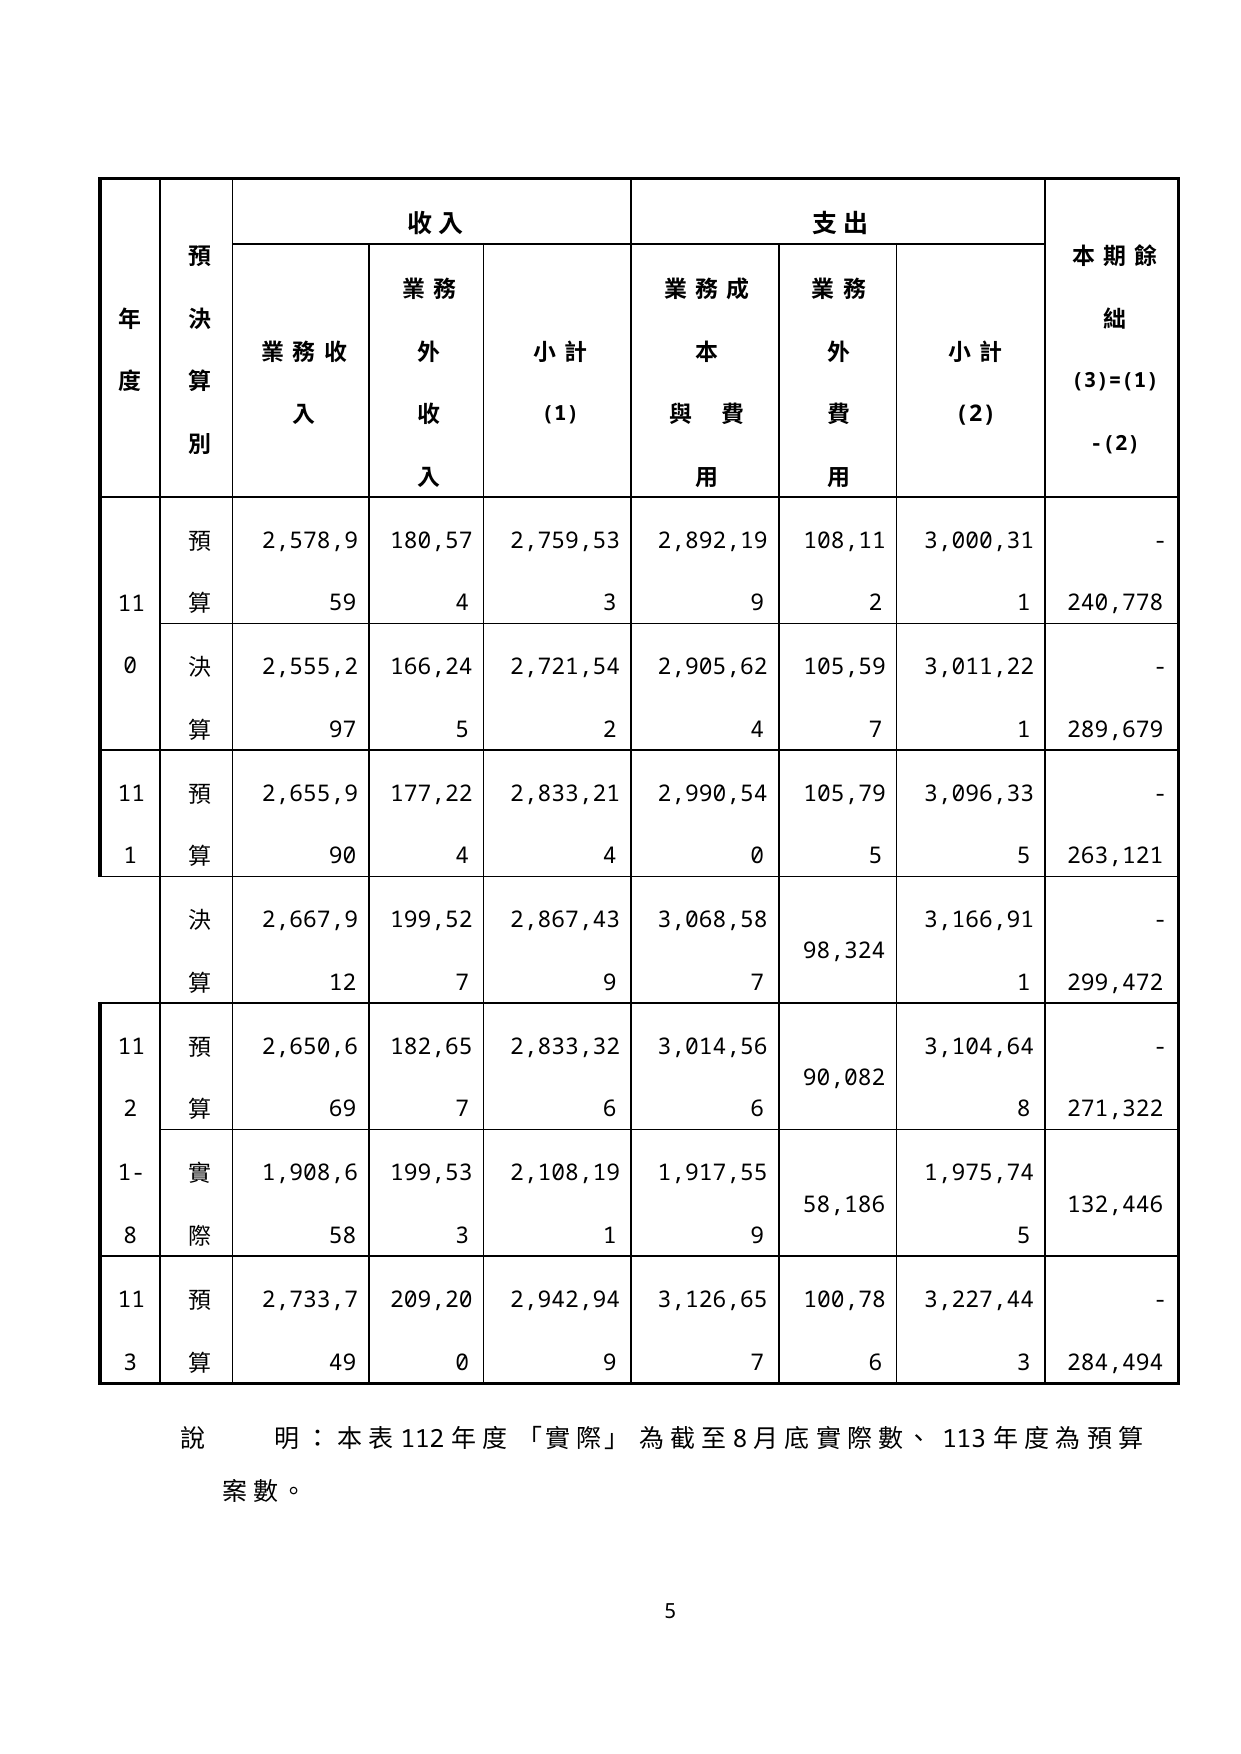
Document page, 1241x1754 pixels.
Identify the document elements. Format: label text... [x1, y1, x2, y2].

table_cell 166,245 [370, 624, 483, 749]
table_cell 111 [102, 751, 159, 876]
table_cell 3,096,335 [897, 751, 1044, 876]
table_cell 2,905,624 [632, 624, 778, 749]
table_cell 1,917,559 [632, 1130, 778, 1255]
table_cell 2,650,669 [233, 1004, 368, 1129]
table_cell 2,721,542 [484, 624, 630, 749]
table_cell 2,655,990 [233, 751, 368, 876]
table_cell 110 [102, 498, 159, 749]
table_cell -284,494 [1046, 1257, 1177, 1382]
table_header 年度 [102, 180, 159, 496]
table_header 支出 [632, 180, 1044, 243]
table_cell 1,908,658 [233, 1130, 368, 1255]
table_header 本期餘絀(3)=(1) -(2) [1046, 180, 1177, 496]
table_cell 2,733,749 [233, 1257, 368, 1382]
table_cell 2,833,326 [484, 1004, 630, 1129]
table_cell 2,578,959 [233, 498, 368, 622]
table_header 收入 [233, 180, 630, 243]
table_cell 預算 [161, 751, 232, 876]
table_cell 132,446 [1046, 1130, 1177, 1255]
table_cell 3,166,911 [897, 877, 1044, 1002]
table_cell 3,126,657 [632, 1257, 778, 1382]
table_cell 105,597 [780, 624, 896, 749]
table_cell 98,324 [780, 877, 896, 1002]
table_cell 177,224 [370, 751, 483, 876]
table_header 預決算別 [161, 180, 232, 496]
table_cell 3,000,311 [897, 498, 1044, 622]
table_cell 2,759,533 [484, 498, 630, 622]
table_cell 小計 (2) [897, 245, 1044, 496]
table_cell 1-8 [102, 1129, 159, 1255]
table_cell 2,867,439 [484, 877, 630, 1002]
table_cell 預算 [161, 1257, 232, 1382]
table_cell 2,942,949 [484, 1257, 630, 1382]
table_cell 3,068,587 [632, 877, 778, 1002]
table_cell 2,667,912 [233, 877, 368, 1002]
table_cell -299,472 [1046, 877, 1177, 1002]
table_cell 2,892,199 [632, 498, 778, 622]
table_cell 108,112 [780, 498, 896, 622]
table_cell 113 [102, 1257, 159, 1382]
table_cell 預算 [161, 498, 232, 622]
table_cell 3,227,443 [897, 1257, 1044, 1382]
table_cell 199,527 [370, 877, 483, 1002]
table_cell 199,533 [370, 1130, 483, 1255]
table_cell 100,786 [780, 1257, 896, 1382]
table_cell 90,082 [780, 1004, 896, 1129]
table_cell 決算 [161, 877, 232, 1002]
table_cell 預算 [161, 1004, 232, 1129]
table_cell 實際 [161, 1130, 232, 1255]
table_cell 3,014,566 [632, 1004, 778, 1129]
table_cell 3,011,221 [897, 624, 1044, 749]
table_cell 209,200 [370, 1257, 483, 1382]
table_cell 2,555,297 [233, 624, 368, 749]
table_cell 105,795 [780, 751, 896, 876]
table_cell -263,121 [1046, 751, 1177, 876]
table_cell 182,657 [370, 1004, 483, 1129]
table_cell 業務外 收 入 [370, 245, 483, 496]
table_cell 112 [102, 1004, 159, 1129]
table_cell 2,833,214 [484, 751, 630, 876]
table_cell -289,679 [1046, 624, 1177, 749]
table_cell 180,574 [370, 498, 483, 622]
table_cell -240,778 [1046, 498, 1177, 622]
table_cell 業務成本 與 費 用 [632, 245, 778, 496]
table_cell -271,322 [1046, 1004, 1177, 1129]
table_cell 小計 (1) [484, 245, 630, 496]
table_cell 業務收入 [233, 245, 368, 496]
table_cell 2,108,191 [484, 1130, 630, 1255]
table_cell 決算 [161, 624, 232, 749]
table_cell 2,990,540 [632, 751, 778, 876]
table_cell 業務外 費 用 [780, 245, 896, 496]
text 說 明：本表112年度「實際」為截至8月底實際數、113年度為預算案數。 [89, 1385, 1166, 1510]
table_cell 58,186 [780, 1130, 896, 1255]
table_cell 3,104,648 [897, 1004, 1044, 1129]
table_cell 1,975,745 [897, 1130, 1044, 1255]
